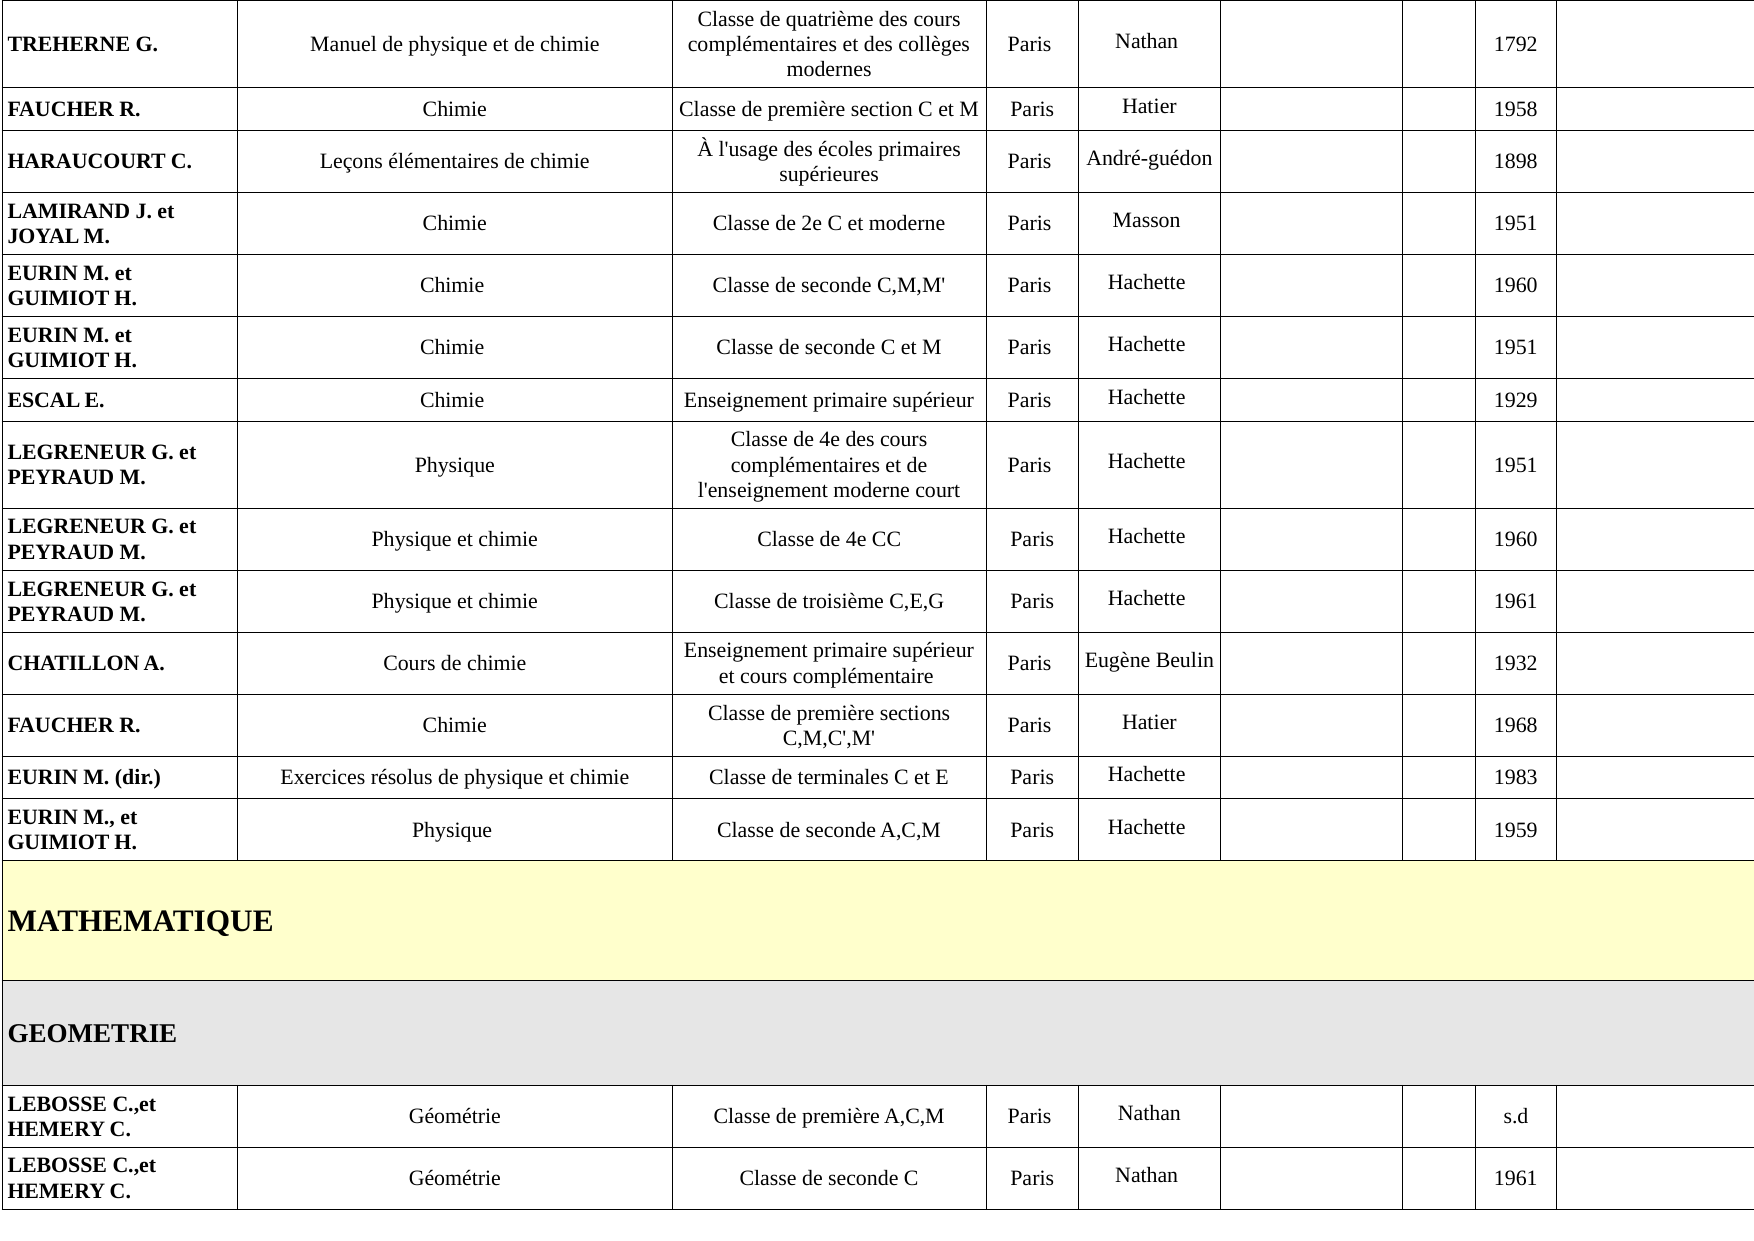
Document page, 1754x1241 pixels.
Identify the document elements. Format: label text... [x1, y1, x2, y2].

table_cell [1221, 255, 1402, 316]
table_cell [1403, 509, 1475, 570]
table_cell [1221, 633, 1402, 694]
table_cell [1403, 193, 1475, 254]
table_cell Paris [987, 317, 1078, 378]
table_cell [1221, 1086, 1402, 1147]
table_cell Nathan [1079, 1086, 1220, 1147]
table_cell [1221, 1148, 1402, 1209]
table_cell Classe de première sections C,M,C',M' [673, 695, 986, 756]
table_cell Hachette [1079, 317, 1220, 378]
table_cell [1403, 379, 1475, 421]
table_cell [1403, 131, 1475, 192]
table_cell [1403, 571, 1475, 632]
table_cell GEOMETRIE [3, 981, 1754, 1085]
table_cell LEBOSSE C.,et HEMERY C. [3, 1086, 237, 1147]
table_cell [1557, 88, 1754, 130]
table_cell [1403, 799, 1475, 860]
table_cell Nathan [1079, 1148, 1220, 1209]
table_cell [1403, 695, 1475, 756]
table_cell [1403, 255, 1475, 316]
table_cell Classe de première A,C,M [673, 1086, 986, 1147]
table_cell [1221, 1, 1402, 87]
table_cell EURIN M. et GUIMIOT H. [3, 317, 237, 378]
table_cell 1968 [1476, 695, 1556, 756]
table_cell [1557, 255, 1754, 316]
table_cell 1932 [1476, 633, 1556, 694]
table_cell Paris [987, 88, 1078, 130]
table_cell EURIN M. (dir.) [3, 757, 237, 798]
table_cell Classe de première section C et M [673, 88, 986, 130]
table_cell [1557, 131, 1754, 192]
table_cell Enseignement primaire supérieur et cours complémentaire [673, 633, 986, 694]
table_cell Leçons élémentaires de chimie [238, 131, 672, 192]
table_cell Paris [987, 193, 1078, 254]
table_cell [1557, 757, 1754, 798]
table_cell [1557, 633, 1754, 694]
table_cell 1792 [1476, 1, 1556, 87]
table_cell Paris [987, 633, 1078, 694]
table_cell Exercices résolus de physique et chimie [238, 757, 672, 798]
table_cell [1403, 88, 1475, 130]
table_cell Cours de chimie [238, 633, 672, 694]
table_cell Classe de 2e C et moderne [673, 193, 986, 254]
table_cell Paris [987, 1148, 1078, 1209]
table_cell [1557, 422, 1754, 508]
table_cell 1960 [1476, 509, 1556, 570]
table_cell [1403, 1086, 1475, 1147]
table_cell Paris [987, 695, 1078, 756]
table_cell [1221, 509, 1402, 570]
table_cell 1951 [1476, 317, 1556, 378]
table_cell [1557, 379, 1754, 421]
table_cell Hachette [1079, 571, 1220, 632]
table_cell s.d [1476, 1086, 1556, 1147]
table_cell Paris [987, 422, 1078, 508]
table_cell Classe de 4e CC [673, 509, 986, 570]
table_cell [1557, 571, 1754, 632]
table_cell Classe de quatrième des cours complémentaires et des collèges modernes [673, 1, 986, 87]
table_cell Nathan [1079, 1, 1220, 87]
table_cell FAUCHER R. [3, 88, 237, 130]
table_cell EURIN M., et GUIMIOT H. [3, 799, 237, 860]
table_cell Chimie [238, 695, 672, 756]
table_cell Manuel de physique et de chimie [238, 1, 672, 87]
table_cell Paris [987, 1086, 1078, 1147]
table_cell [1403, 757, 1475, 798]
table_cell LEGRENEUR G. et PEYRAUD M. [3, 422, 237, 508]
table_cell [1221, 757, 1402, 798]
table_cell [1221, 571, 1402, 632]
table_cell [1557, 317, 1754, 378]
table_cell À l'usage des écoles primaires supérieures [673, 131, 986, 192]
table_cell Classe de seconde A,C,M [673, 799, 986, 860]
table_cell [1557, 1148, 1754, 1209]
table_cell Géométrie [238, 1086, 672, 1147]
table_cell Paris [987, 131, 1078, 192]
table_cell TREHERNE G. [3, 1, 237, 87]
table_cell MATHEMATIQUE [3, 861, 1754, 980]
table_cell [1557, 1, 1754, 87]
table_cell Hatier [1079, 88, 1220, 130]
table_cell [1221, 193, 1402, 254]
table_cell LEBOSSE C.,et HEMERY C. [3, 1148, 237, 1209]
table_cell Physique et chimie [238, 509, 672, 570]
table_cell Paris [987, 379, 1078, 421]
table_cell 1961 [1476, 571, 1556, 632]
table_cell Chimie [238, 193, 672, 254]
table_cell LAMIRAND J. et JOYAL M. [3, 193, 237, 254]
table_cell HARAUCOURT C. [3, 131, 237, 192]
table_cell [1557, 695, 1754, 756]
table_cell Paris [987, 255, 1078, 316]
table_cell 1951 [1476, 422, 1556, 508]
table_cell 1958 [1476, 88, 1556, 130]
table_cell [1403, 317, 1475, 378]
table_cell Chimie [238, 255, 672, 316]
table_cell Hachette [1079, 422, 1220, 508]
table_cell Hachette [1079, 255, 1220, 316]
table_cell 1959 [1476, 799, 1556, 860]
table_cell LEGRENEUR G. et PEYRAUD M. [3, 571, 237, 632]
table_cell [1557, 799, 1754, 860]
table_cell [1403, 1, 1475, 87]
table_cell [1221, 317, 1402, 378]
table_cell FAUCHER R. [3, 695, 237, 756]
table_cell Hatier [1079, 695, 1220, 756]
table_cell Classe de 4e des cours complémentaires et de l'enseignement moderne court [673, 422, 986, 508]
table_cell Paris [987, 757, 1078, 798]
table_cell 1929 [1476, 379, 1556, 421]
table_cell Chimie [238, 317, 672, 378]
table_cell Classe de troisième C,E,G [673, 571, 986, 632]
table_cell [1403, 422, 1475, 508]
table_cell Chimie [238, 379, 672, 421]
table_cell EURIN M. et GUIMIOT H. [3, 255, 237, 316]
table_cell LEGRENEUR G. et PEYRAUD M. [3, 509, 237, 570]
table_cell Hachette [1079, 799, 1220, 860]
table_cell Paris [987, 799, 1078, 860]
table_cell [1557, 1086, 1754, 1147]
table_cell Masson [1079, 193, 1220, 254]
table_cell ESCAL E. [3, 379, 237, 421]
table_cell 1983 [1476, 757, 1556, 798]
table_cell Physique et chimie [238, 571, 672, 632]
table_cell Physique [238, 799, 672, 860]
table_cell [1221, 695, 1402, 756]
table_cell [1221, 799, 1402, 860]
table_cell [1557, 509, 1754, 570]
table_cell Classe de seconde C,M,M' [673, 255, 986, 316]
table_cell Enseignement primaire supérieur [673, 379, 986, 421]
table_cell Chimie [238, 88, 672, 130]
table_cell CHATILLON A. [3, 633, 237, 694]
table_cell [1221, 88, 1402, 130]
table_cell 1951 [1476, 193, 1556, 254]
table_cell [1403, 1148, 1475, 1209]
table_cell 1898 [1476, 131, 1556, 192]
table_cell 1960 [1476, 255, 1556, 316]
table_cell [1221, 422, 1402, 508]
table_cell Eugène Beulin [1079, 633, 1220, 694]
table_cell Hachette [1079, 509, 1220, 570]
table_cell [1221, 379, 1402, 421]
table_cell Hachette [1079, 379, 1220, 421]
table_cell Hachette [1079, 757, 1220, 798]
table_cell [1557, 193, 1754, 254]
table_cell Classe de seconde C [673, 1148, 986, 1209]
table_cell Paris [987, 571, 1078, 632]
table_cell [1221, 131, 1402, 192]
table_cell Classe de terminales C et E [673, 757, 986, 798]
table_cell [1403, 633, 1475, 694]
table_cell Paris [987, 1, 1078, 87]
table_cell Paris [987, 509, 1078, 570]
table_cell Classe de seconde C et M [673, 317, 986, 378]
table_cell André-guédon [1079, 131, 1220, 192]
table_cell 1961 [1476, 1148, 1556, 1209]
table_cell Géométrie [238, 1148, 672, 1209]
table_cell Physique [238, 422, 672, 508]
